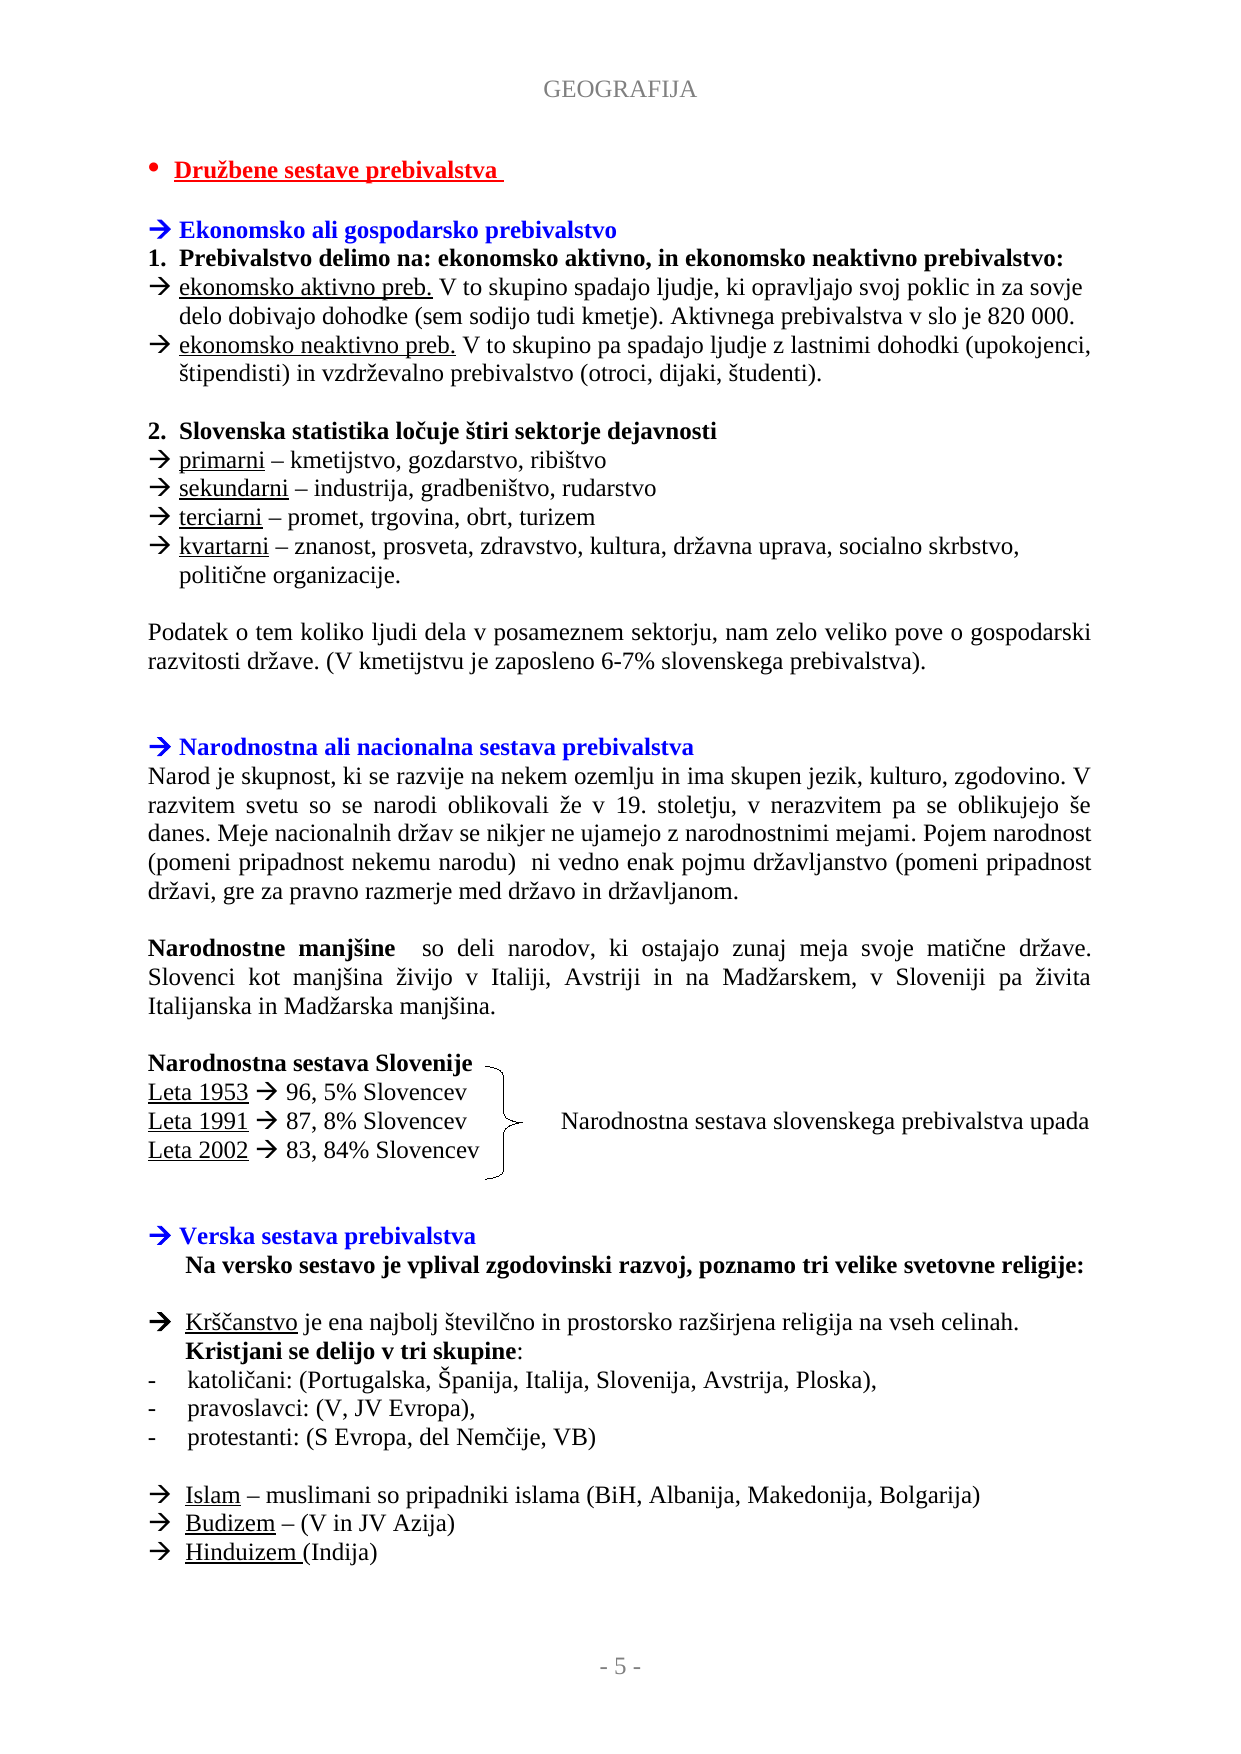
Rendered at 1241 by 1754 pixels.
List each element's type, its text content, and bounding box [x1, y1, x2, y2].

text  Hinduizem (Indija) [148, 1537, 1093, 1566]
text Narodnostna sestava Slovenije [148, 1048, 1093, 1077]
text  ekonomsko neaktivno preb. V to skupino pa spadajo ljudje z lastnimi dohodki (upokojenci, [148, 330, 1093, 358]
text  Narodnostna ali nacionalna sestava prebivalstva [148, 732, 1093, 761]
text  Krščanstvo je ena najbolj številčno in prostorsko razširjena religija na vseh celinah. [148, 1307, 1093, 1336]
text Leta 2002  83, 84% Slovencev [148, 1135, 503, 1163]
text • Družbene sestave prebivalstva [148, 148, 1093, 186]
text [504, 1135, 1093, 1163]
text  Islam – muslimani so pripadniki islama (BiH, Albanija, Makedonija, Bolgarija) [148, 1480, 1093, 1508]
text Na versko sestavo je vplival zgodovinski razvoj, poznamo tri velike svetovne religije: [148, 1250, 1093, 1278]
text  ekonomsko aktivno preb. V to skupino spadajo ljudje, ki opravljajo svoj poklic in za sovje [148, 272, 1093, 301]
text 1. Prebivalstvo delimo na: ekonomsko aktivno, in ekonomsko neaktivno prebivalstvo: [148, 243, 1093, 272]
text - katoličani: (Portugalska, Španija, Italija, Slovenija, Avstrija, Ploska), [148, 1365, 1093, 1393]
text 2. Slovenska statistika ločuje štiri sektorje dejavnosti [148, 416, 1093, 445]
text  Ekonomsko ali gospodarsko prebivalstvo [148, 215, 1093, 243]
text Kristjani se delijo v tri skupine: [148, 1336, 1093, 1365]
text Leta 1953  96, 5% Slovencev [148, 1077, 503, 1106]
text  Budizem – (V in JV Azija) [148, 1508, 1093, 1537]
text [504, 1077, 1093, 1106]
text  sekundarni – industrija, gradbeništvo, rudarstvo [148, 473, 1093, 502]
text - protestanti: (S Evropa, del Nemčije, VB) [148, 1422, 1093, 1451]
text Podatek o tem koliko ljudi dela v posameznem sektorju, nam zelo veliko pove o gospodarski razvitosti države. (V kmetijstvu je zaposleno 6-7% slovenskega prebivalstva). [148, 617, 1093, 675]
text Narod je skupnost, ki se razvije na nekem ozemlju in ima skupen jezik, kulturo, zgodovino. V razvitem svetu so se narodi oblikovali že v 19. stoletju, v nerazvitem pa se oblikujejo še danes. Meje nacionalnih držav se nikjer ne ujamejo z narodnostnimi mejami. Pojem narodnost (pomeni pripadnost nekemu narodu) ni vedno enak pojmu državljanstvo (pomeni pripadnost državi, gre za pravno razmerje med državo in državljanom. [148, 761, 1093, 905]
text - pravoslavci: (V, JV Evropa), [148, 1393, 1093, 1422]
text  Verska sestava prebivalstva [148, 1221, 1093, 1250]
text Leta 1991  87, 8% Slovencev Narodnostna sestava slovenskega prebivalstva upada [148, 1106, 1093, 1135]
text  kvartarni – znanost, prosveta, zdravstvo, kultura, državna uprava, socialno skrbstvo, [148, 531, 1093, 560]
text  terciarni – promet, trgovina, obrt, turizem [148, 502, 1093, 531]
text štipendisti) in vzdrževalno prebivalstvo (otroci, dijaki, študenti). [148, 358, 1093, 387]
text delo dobivajo dohodke (sem sodijo tudi kmetje). Aktivnega prebivalstva v slo je 820 000. [148, 301, 1093, 330]
text Narodnostne manjšine so deli narodov, ki ostajajo zunaj meja svoje matične države. Slovenci kot manjšina živijo v Italiji, Avstriji in na Madžarskem, v Sloveniji pa živita Italijanska in Madžarska manjšina. [148, 933, 1093, 1020]
text  primarni – kmetijstvo, gozdarstvo, ribištvo [148, 445, 1093, 473]
text politične organizacije. [148, 560, 1093, 588]
